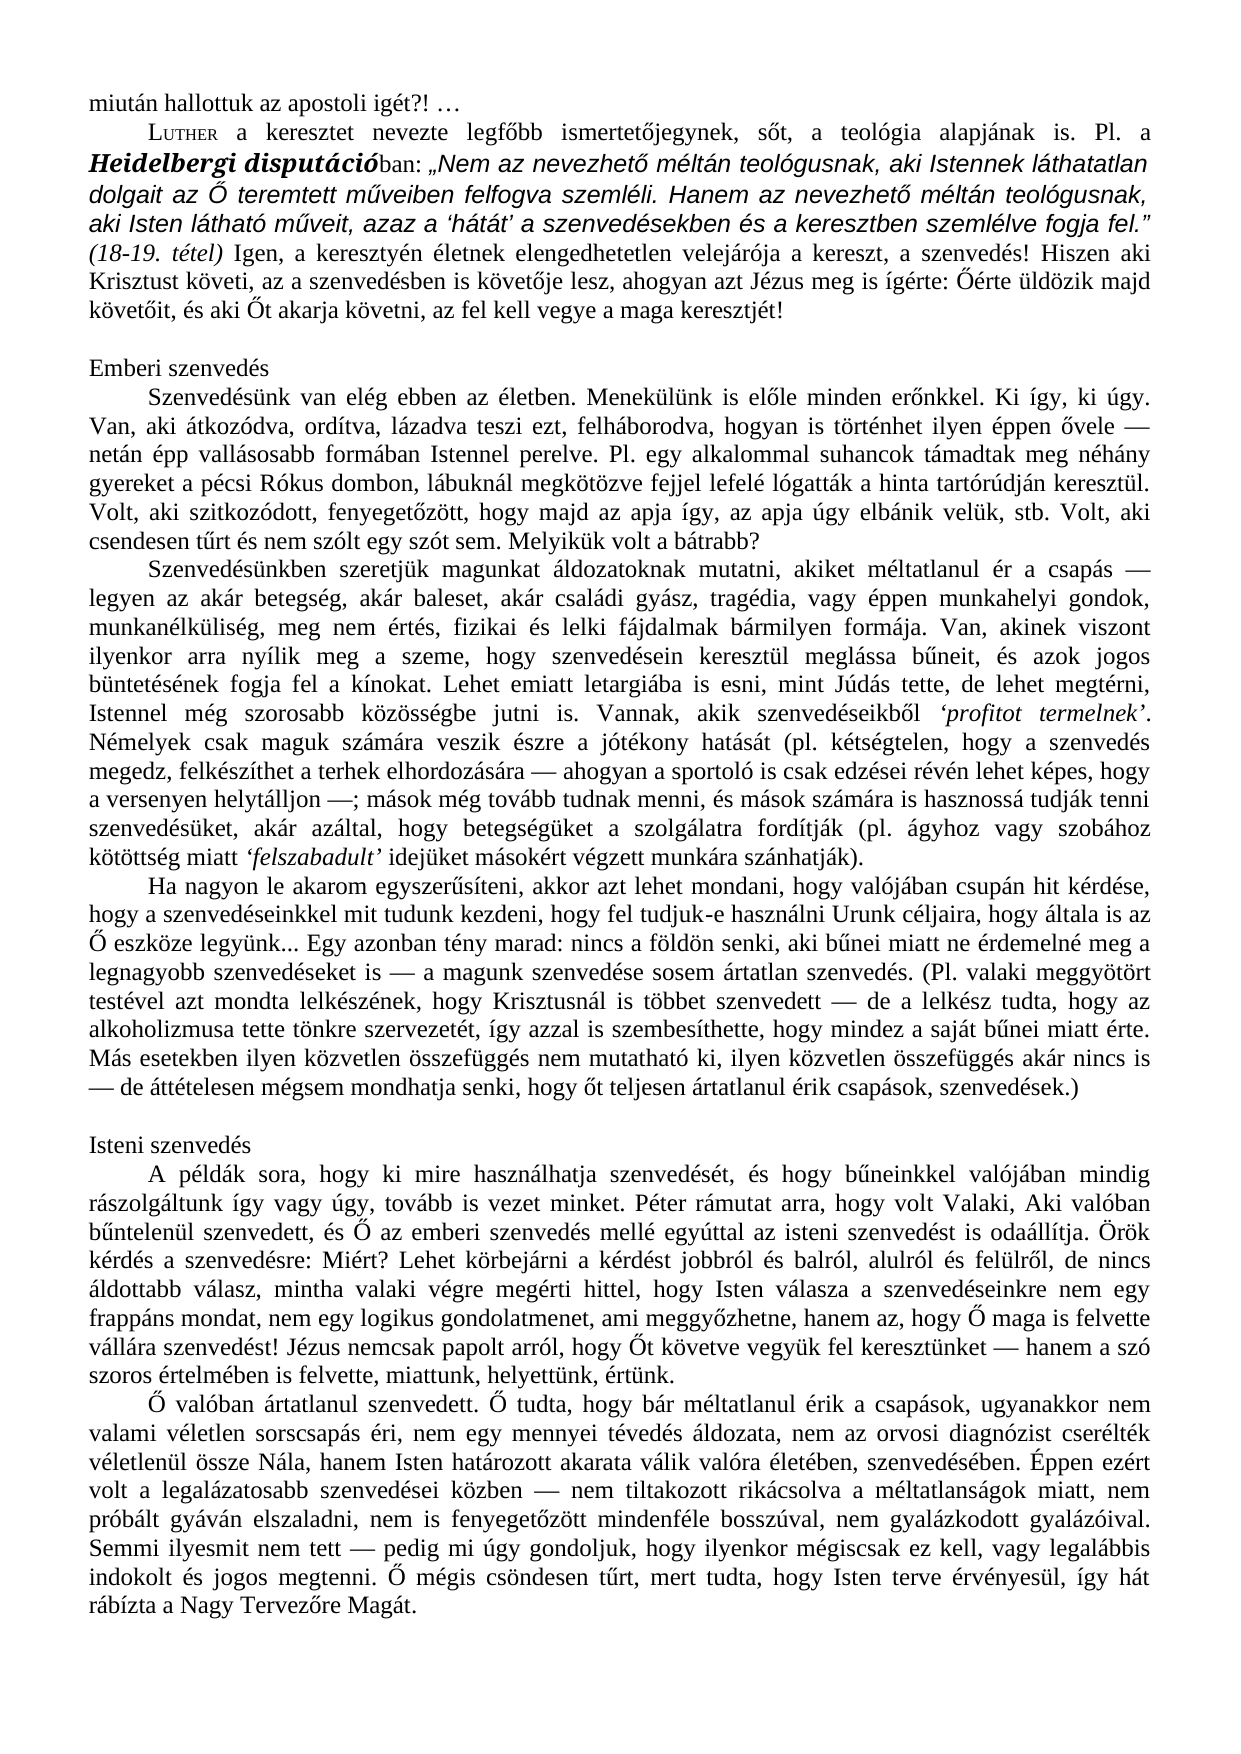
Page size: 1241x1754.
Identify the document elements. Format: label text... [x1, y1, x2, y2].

text Emberi szenvedés [88, 353, 1152, 382]
text miután hallottuk az apostoli igét?! … [88, 88, 1152, 117]
text Luther a keresztet nevezte legfőbb ismertetőjegynek, sőt, a teológia alapjának is. Pl. a Heidelbergi disputációban: „Nem az nevezhető méltán teológusnak, aki Istennek láthatatlan dolgait az Ő teremtett műveiben felfogva szemléli. Hanem az nevezhető méltán teológusnak, aki Isten látható műveit, azaz a ‘hátát’ a szenvedésekben és a keresztben szemlélve fogja fel.” (18-19. tétel) Igen, a keresztyén életnek elengedhetetlen velejárója a kereszt, a szenvedés! Hiszen aki Krisztust követi, az a szenvedésben is követője lesz, ahogyan azt Jézus meg is ígérte: Őérte üldözik majd követőit, és aki Őt akarja követni, az fel kell vegye a maga keresztjét! [88, 117, 1152, 324]
text Isteni szenvedés [88, 1130, 1152, 1159]
text Ha nagyon le akarom egyszerűsíteni, akkor azt lehet mondani, hogy valójában csupán hit kérdése, hogy a szenvedéseinkkel mit tudunk kezdeni, hogy fel tudjuk‑e használni Urunk céljaira, hogy általa is az Ő eszköze legyünk... Egy azonban tény marad: nincs a földön senki, aki bűnei miatt ne érdemelné meg a legnagyobb szenvedéseket is — a magunk szenvedése sosem ártatlan szenvedés. (Pl. valaki meggyötört testével azt mondta lelkészének, hogy Krisztusnál is többet szenvedett — de a lelkész tudta, hogy az alkoholizmusa tette tönkre szervezetét, így azzal is szembesíthette, hogy mindez a saját bűnei miatt érte. Más esetekben ilyen közvetlen összefüggés nem mutatható ki, ilyen közvetlen összefüggés akár nincs is — de áttételesen mégsem mondhatja senki, hogy őt teljesen ártatlanul érik csapások, szenvedések.) [88, 871, 1152, 1101]
text Szenvedésünkben szeretjük magunkat áldozatoknak mutatni, akiket méltatlanul ér a csapás — legyen az akár betegség, akár baleset, akár családi gyász, tragédia, vagy éppen munkahelyi gondok, munkanélküliség, meg nem értés, fizikai és lelki fájdalmak bármilyen formája. Van, akinek viszont ilyenkor arra nyílik meg a szeme, hogy szenvedésein keresztül meglássa bűneit, és azok jogos büntetésének fogja fel a kínokat. Lehet emiatt letargiába is esni, mint Júdás tette, de lehet megtérni, Istennel még szorosabb közösségbe jutni is. Vannak, akik szenvedéseikből ‘profitot termelnek’. Némelyek csak maguk számára veszik észre a jótékony hatását (pl. kétségtelen, hogy a szenvedés megedz, felkészíthet a terhek elhordozására — ahogyan a sportoló is csak edzései révén lehet képes, hogy a versenyen helytálljon —; mások még tovább tudnak menni, és mások számára is hasznossá tudják tenni szenvedésüket, akár azáltal, hogy betegségüket a szolgálatra fordítják (pl. ágyhoz vagy szobához kötöttség miatt ‘felszabadult’ idejüket másokért végzett munkára szánhatják). [88, 554, 1152, 871]
text Szenvedésünk van elég ebben az életben. Menekülünk is előle minden erőnkkel. Ki így, ki úgy. Van, aki átkozódva, ordítva, lázadva teszi ezt, felháborodva, hogyan is történhet ilyen éppen ővele — netán épp vallásosabb formában Istennel perelve. Pl. egy alkalommal suhancok támadtak meg néhány gyereket a pécsi Rókus dombon, lábuknál megkötözve fejjel lefelé lógatták a hinta tartórúdján keresztül. Volt, aki szitkozódott, fenyegetőzött, hogy majd az apja így, az apja úgy elbánik velük, stb. Volt, aki csendesen tűrt és nem szólt egy szót sem. Melyikük volt a bátrabb? [88, 382, 1152, 554]
text A példák sora, hogy ki mire használhatja szenvedését, és hogy bűneinkkel valójában mindig rászolgáltunk így vagy úgy, tovább is vezet minket. Péter rámutat arra, hogy volt Valaki, Aki valóban bűntelenül szenvedett, és Ő az emberi szenvedés mellé egyúttal az isteni szenvedést is odaállítja. Örök kérdés a szenvedésre: Miért? Lehet körbejárni a kérdést jobbról és balról, alulról és felülről, de nincs áldottabb válasz, mintha valaki végre megérti hittel, hogy Isten válasza a szenvedéseinkre nem egy frappáns mondat, nem egy logikus gondolatmenet, ami meggyőzhetne, hanem az, hogy Ő maga is felvette vállára szenvedést! Jézus nemcsak papolt arról, hogy Őt követve vegyük fel keresztünket — hanem a szó szoros értelmében is felvette, miattunk, helyettünk, értünk. [88, 1159, 1152, 1389]
text Ő valóban ártatlanul szenvedett. Ő tudta, hogy bár méltatlanul érik a csapások, ugyanakkor nem valami véletlen sorscsapás éri, nem egy mennyei tévedés áldozata, nem az orvosi diagnózist cserélték véletlenül össze Nála, hanem Isten határozott akarata válik valóra életében, szenvedésében. Éppen ezért volt a legalázatosabb szenvedései közben — nem tiltakozott rikácsolva a méltatlanságok miatt, nem próbált gyáván elszaladni, nem is fenyegetőzött mindenféle bosszúval, nem gyalázkodott gyalázóival. Semmi ilyesmit nem tett — pedig mi úgy gondoljuk, hogy ilyenkor mégiscsak ez kell, vagy legalábbis indokolt és jogos megtenni. Ő mégis csöndesen tűrt, mert tudta, hogy Isten terve érvényesül, így hát rábízta a Nagy Tervezőre Magát. [88, 1389, 1152, 1619]
